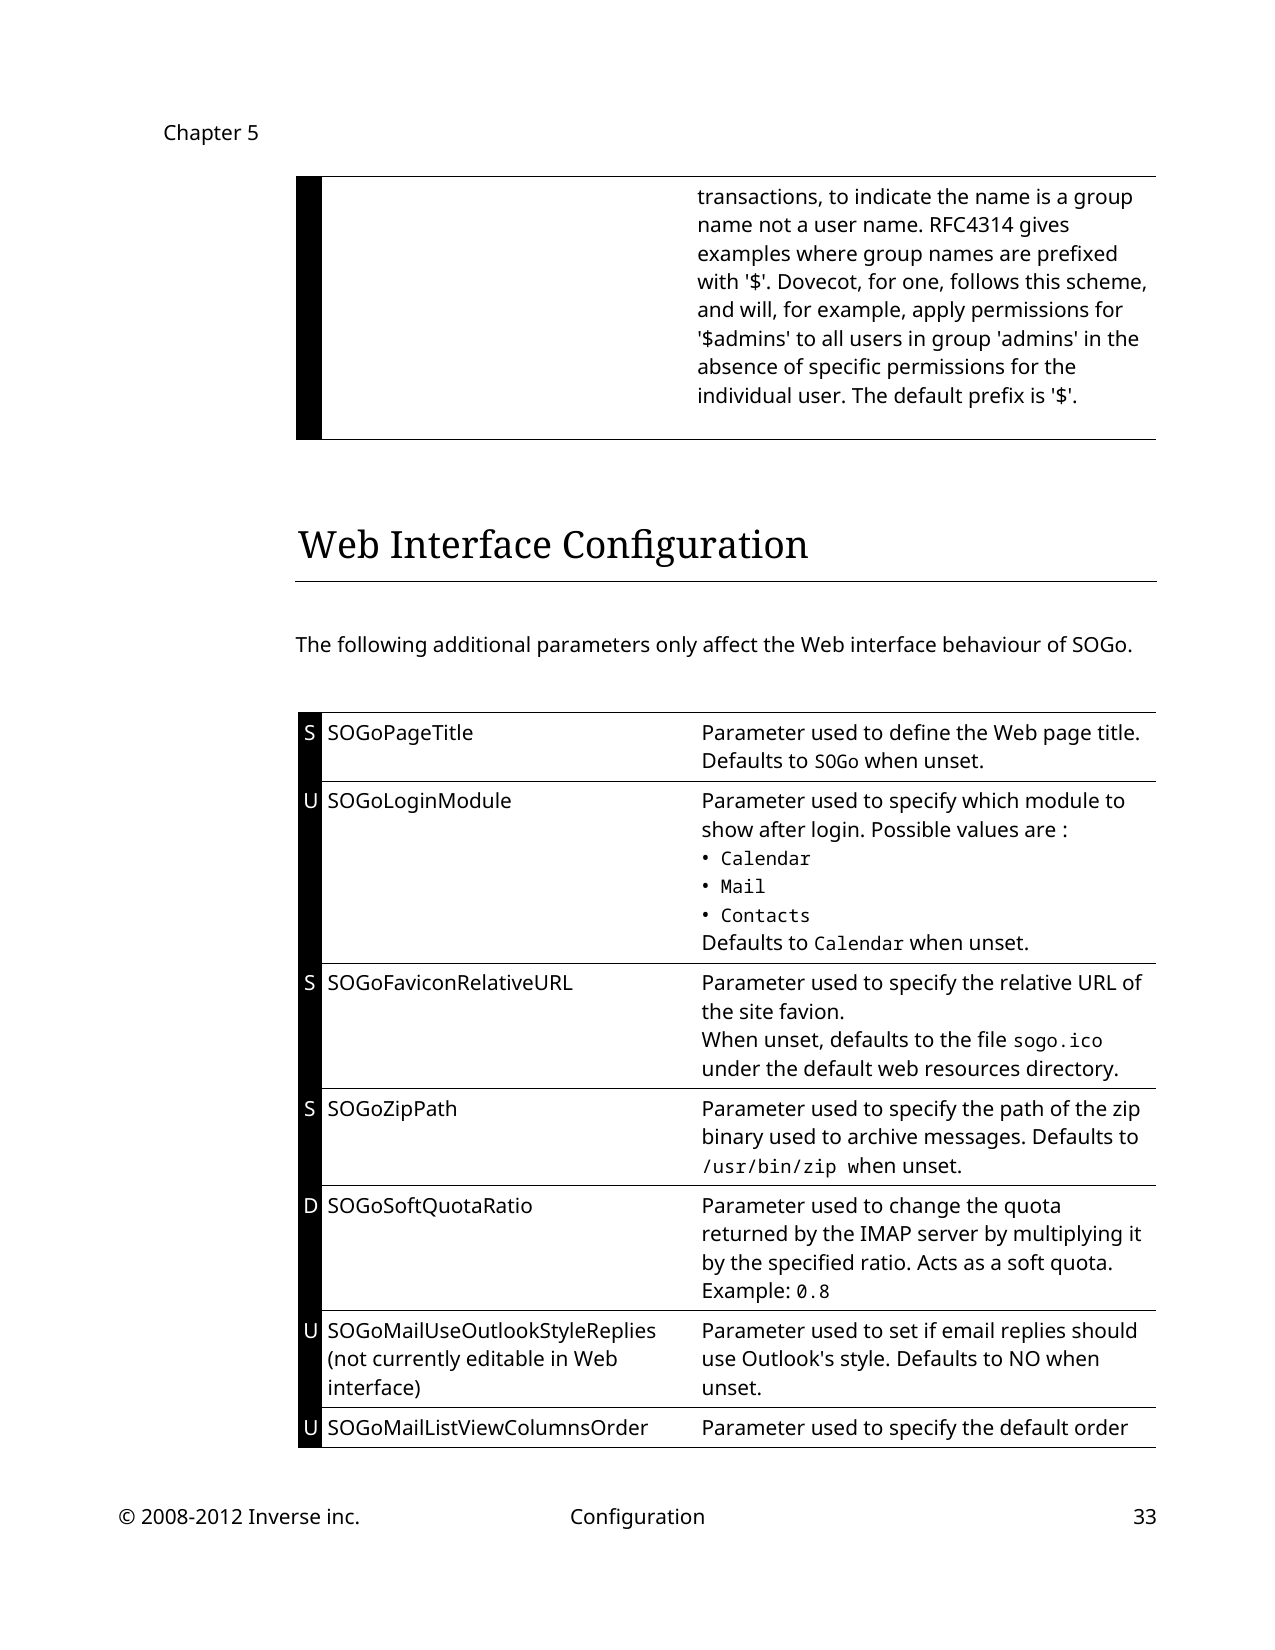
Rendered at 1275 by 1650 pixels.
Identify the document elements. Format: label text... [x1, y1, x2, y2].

text The following additional parameters only affect the Web interface behaviour of SOGo. [295, 630, 1157, 659]
table_cell SOGoMailUseOutlookStyleReplies (not currently editable in Web interface) [322, 1311, 696, 1407]
table_cell SOGoMailListViewColumnsOrder [322, 1408, 696, 1447]
table_cell U [298, 1408, 322, 1447]
table_cell U [298, 1311, 322, 1407]
table_cell S [298, 964, 322, 1088]
table_cell SOGoZipPath [322, 1089, 696, 1185]
subtitle Web Interface Configuration [295, 518, 1157, 581]
table_header SOGoPageTitle [322, 713, 696, 781]
table_header S [298, 713, 322, 781]
table_header Parameter used to define the Web page title. Defaults to SOGo when unset. [696, 713, 1156, 781]
table_cell SOGoSoftQuotaRatio [322, 1186, 696, 1310]
table_cell transactions, to indicate the name is a group name not a user name. RFC4314 gives examples where group names are prefixed with '$'. Dovecot, for one, follows this scheme, and will, for example, apply permissions for '$admins' to all users in group 'admins' in the absence of specific permissions for the individual user. The default prefix is '$'. [691, 177, 1156, 439]
table_cell U [298, 782, 322, 963]
table_cell Parameter used to specify the relative URL of the site favion. When unset, defaults to the file sogo.ico under the default web resources directory. [696, 964, 1156, 1088]
table_cell Parameter used to specify the path of the zip binary used to archive messages. Defaults to /usr/bin/zip when unset. [696, 1089, 1156, 1185]
table_cell [296, 177, 322, 439]
table_cell Parameter used to change the quota returned by the IMAP server by multiplying it by the specified ratio. Acts as a soft quota. Example: 0.8 [696, 1186, 1156, 1310]
table_cell D [298, 1186, 322, 1310]
table_cell SOGoFaviconRelativeURL [322, 964, 696, 1088]
table_cell Parameter used to specify the default order [696, 1408, 1156, 1447]
table_cell [322, 177, 691, 439]
table_cell SOGoLoginModule [322, 782, 696, 963]
table_cell S [298, 1089, 322, 1185]
table_cell Parameter used to specify which module to show after login. Possible values are : • Calendar • Mail • Contacts Defaults to Calendar when unset. [696, 782, 1156, 963]
table_cell Parameter used to set if email replies should use Outlook's style. Defaults to NO when unset. [696, 1311, 1156, 1407]
